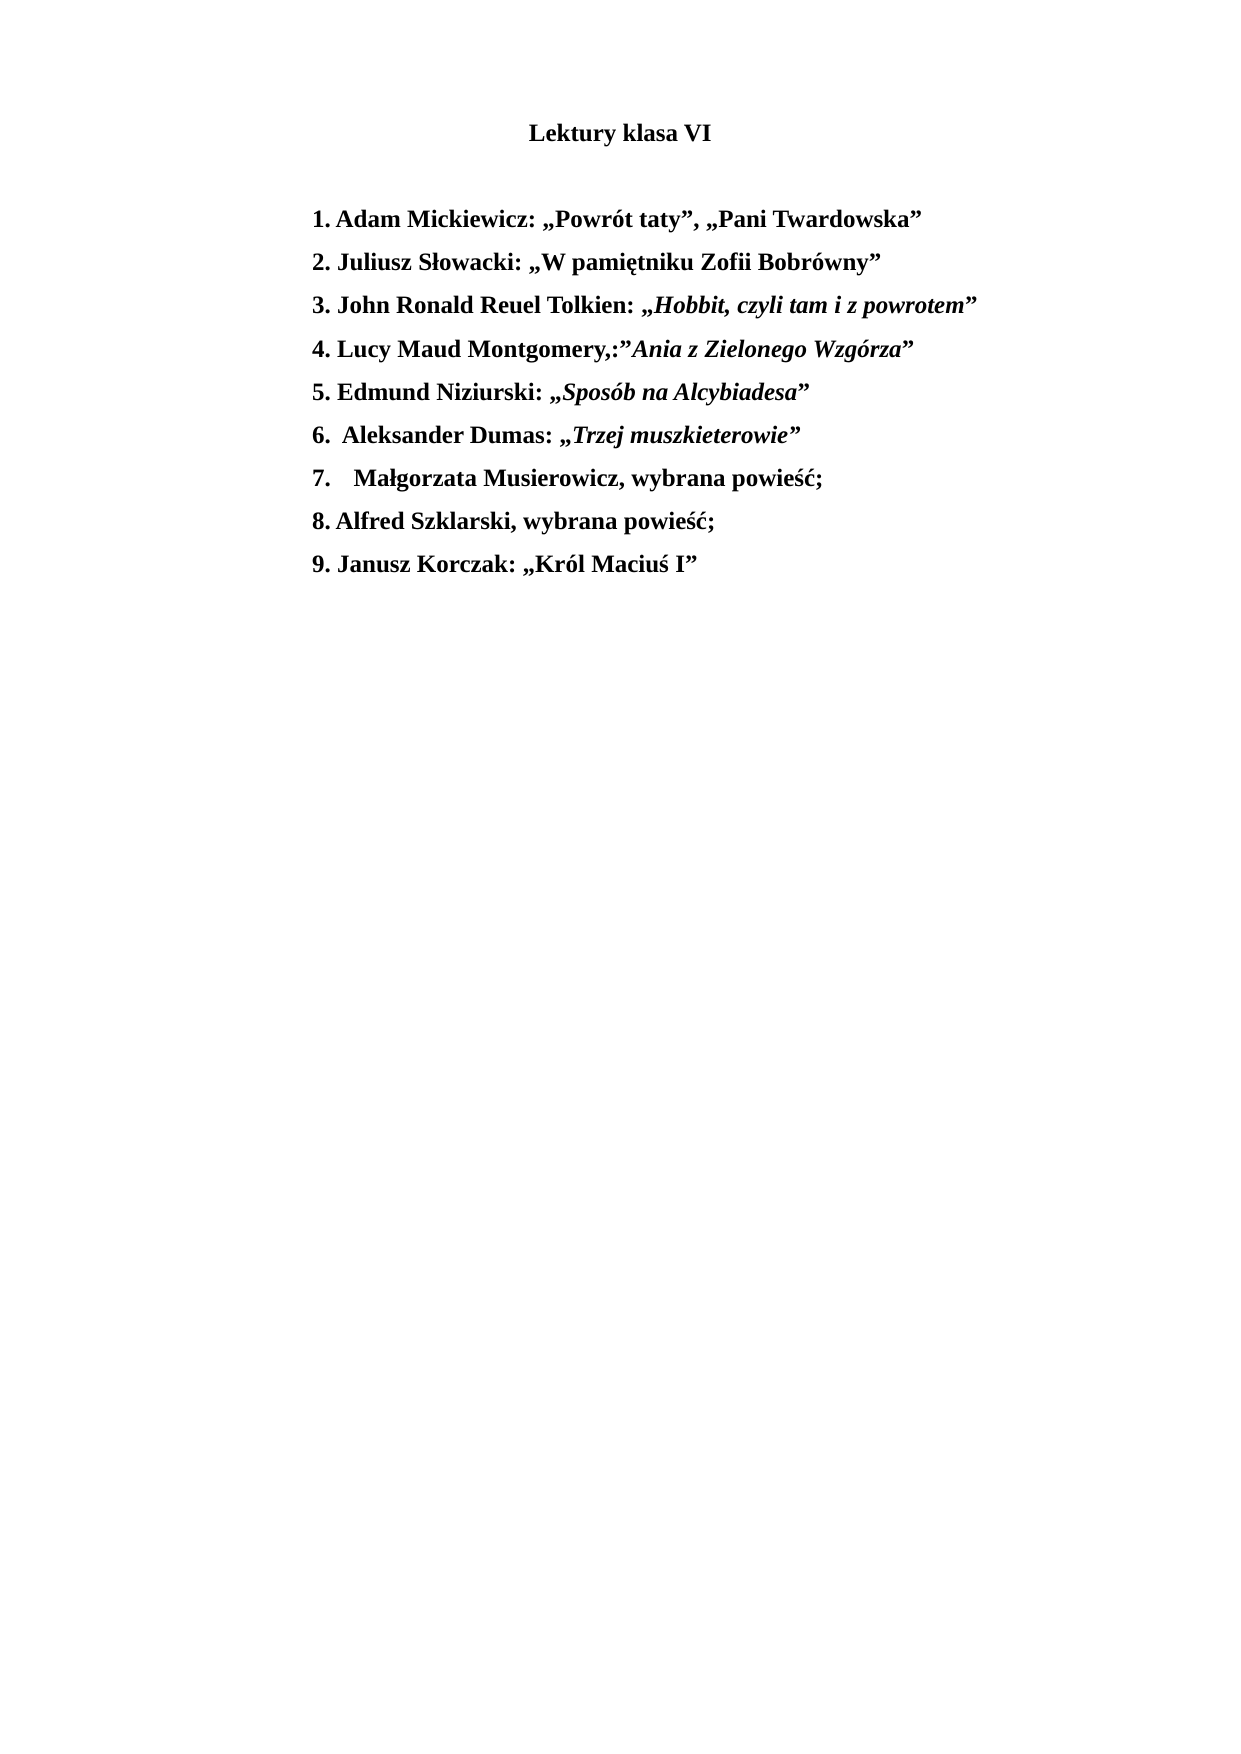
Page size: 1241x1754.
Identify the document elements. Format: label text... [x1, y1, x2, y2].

text 9. Janusz Korczak: „Król Maciuś I” [312, 549, 1122, 578]
text 3. John Ronald Reuel Tolkien: „Hobbit, czyli tam i z powrotem” [312, 291, 1122, 319]
text 8. Alfred Szklarski, wybrana powieść; [312, 506, 1122, 535]
text 4. Lucy Maud Montgomery,:”Ania z Zielonego Wzgórza” [312, 334, 1122, 362]
text 7. Małgorzata Musierowicz, wybrana powieść; [312, 463, 1122, 492]
text 5. Edmund Niziurski: „Sposób na Alcybiadesa” [312, 377, 1122, 406]
text 6. Aleksander Dumas: „Trzej muszkieterowie” [312, 420, 1122, 449]
text Lektury klasa VI [118, 118, 1122, 147]
text 1. Adam Mickiewicz: „Powrót taty”, „Pani Twardowska” [312, 204, 1122, 233]
text 2. Juliusz Słowacki: „W pamiętniku Zofii Bobrówny” [312, 247, 1122, 276]
